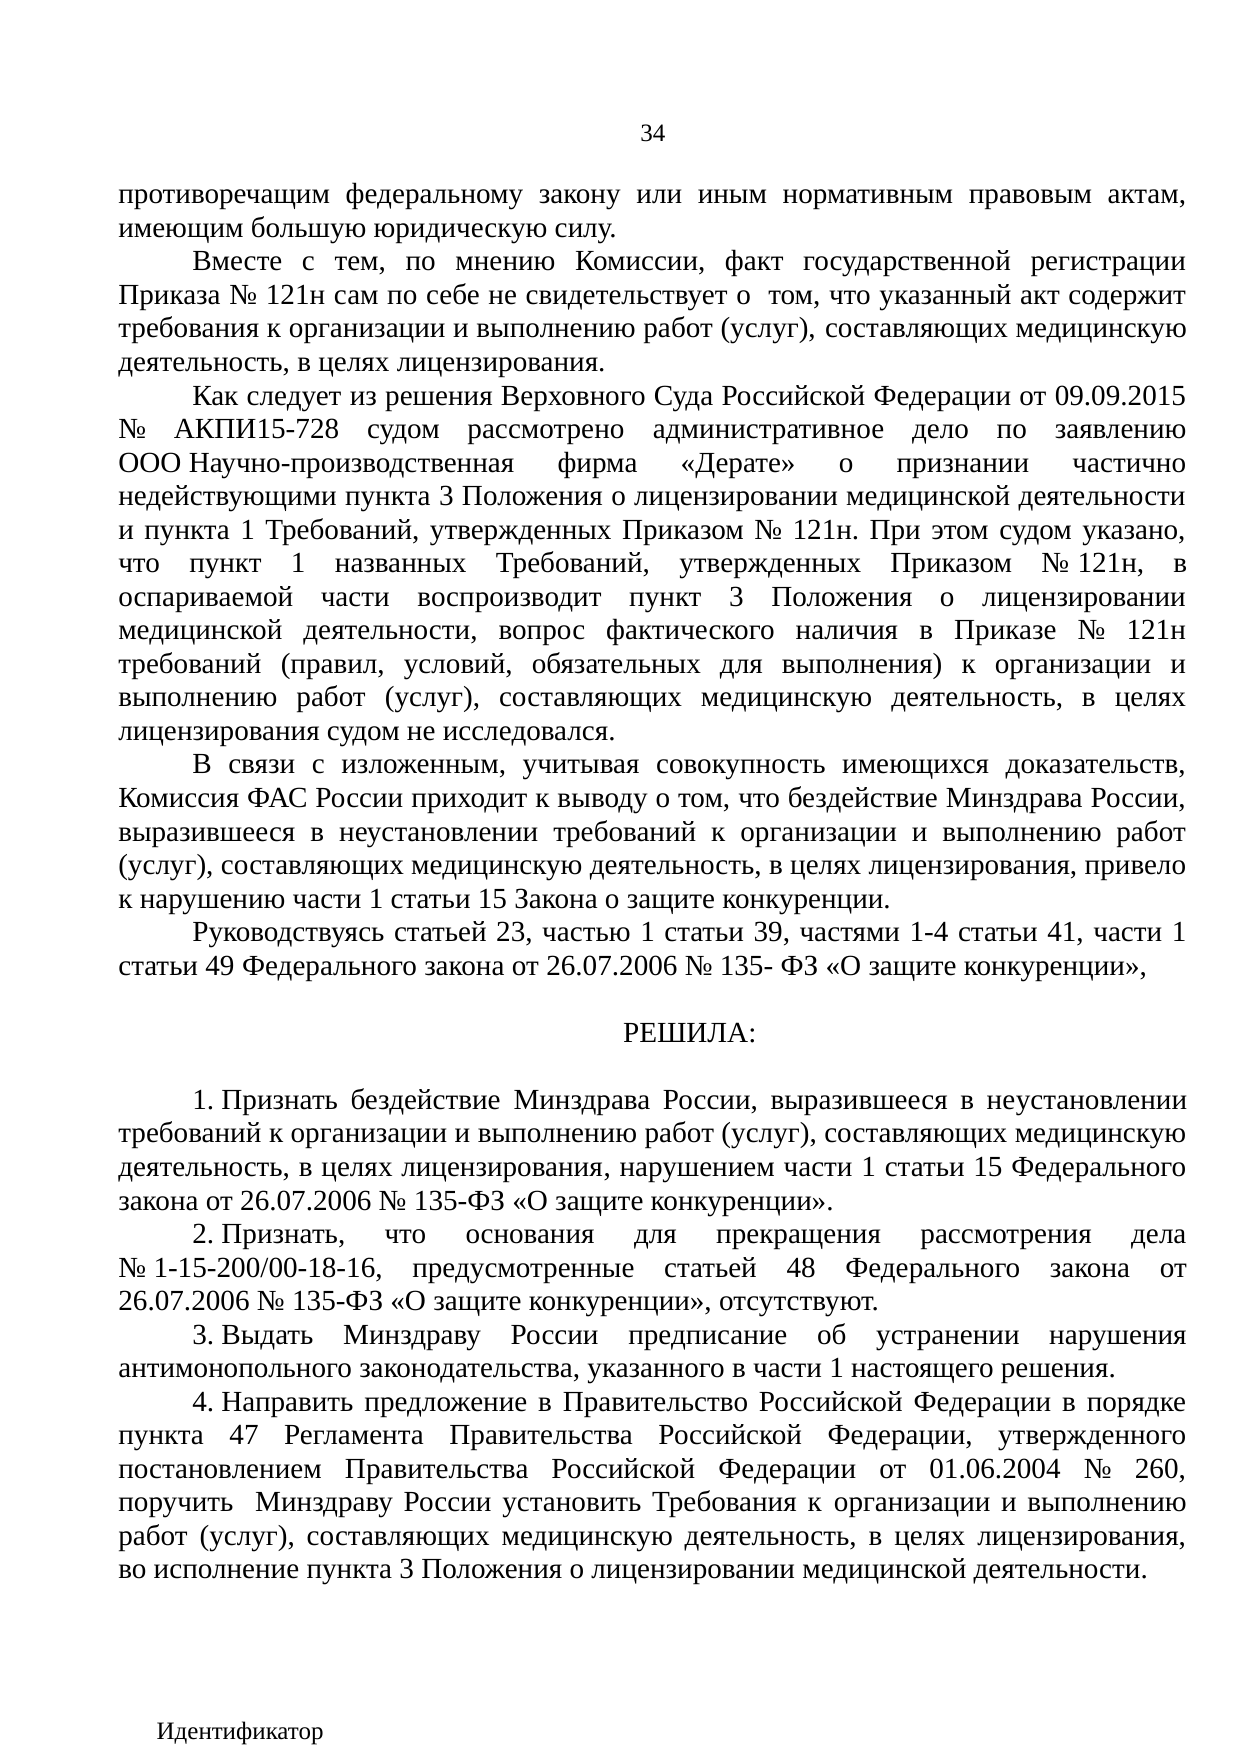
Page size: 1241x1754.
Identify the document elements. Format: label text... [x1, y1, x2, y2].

text 2. Признать, что основания для прекращения рассмотрения дела № 1-15-200/00-18-16, предусмотренные статьей 48 Федерального закона от 26.07.2006 № 135-ФЗ «О защите конкуренции», отсутствуют. [118, 1216, 1187, 1317]
text Руководствуясь статьей 23, частью 1 статьи 39, частями 1-4 статьи 41, части 1 статьи 49 Федерального закона от 26.07.2006 № 135- ФЗ «О защите конкуренции», [118, 914, 1187, 981]
text В связи с изложенным, учитывая совокупность имеющихся доказательств, Комиссия ФАС России приходит к выводу о том, что бездействие Минздрава России, выразившееся в неустановлении требований к организации и выполнению работ (услуг), составляющих медицинскую деятельность, в целях лицензирования, привело к нарушению части 1 статьи 15 Закона о защите конкуренции. [118, 747, 1187, 914]
text 1. Признать бездействие Минздрава России, выразившееся в неустановлении требований к организации и выполнению работ (услуг), составляющих медицинскую деятельность, в целях лицензирования, нарушением части 1 статьи 15 Федерального закона от 26.07.2006 № 135-ФЗ «О защите конкуренции». [118, 1082, 1187, 1216]
text противоречащим федеральному закону или иным нормативным правовым актам, имеющим большую юридическую силу. [118, 176, 1187, 243]
text 3. Выдать Минздраву России предписание об устранении нарушения антимонопольного законодательства, указанного в части 1 настоящего решения. [118, 1317, 1187, 1384]
text Вместе с тем, по мнению Комиссии, факт государственной регистрации Приказа № 121н сам по себе не свидетельствует о том, что указанный акт содержит требования к организации и выполнению работ (услуг), составляющих медицинскую деятельность, в целях лицензирования. [118, 243, 1187, 378]
text РЕШИЛА: [118, 1015, 1187, 1048]
text 4. Направить предложение в Правительство Российской Федерации в порядке пункта 47 Регламента Правительства Российской Федерации, утвержденного постановлением Правительства Российской Федерации от 01.06.2004 № 260, поручить Минздраву России установить Требования к организации и выполнению работ (услуг), составляющих медицинскую деятельность, в целях лицензирования, во исполнение пункта 3 Положения о лицензировании медицинской деятельности. [118, 1384, 1187, 1585]
text Как следует из решения Верховного Суда Российской Федерации от 09.09.2015 № АКПИ15-728 судом рассмотрено административное дело по заявлению ООО Научно-производственная фирма «Дерате» о признании частично недействующими пункта 3 Положения о лицензировании медицинской деятельности и пункта 1 Требований, утвержденных Приказом № 121н. При этом судом указано, что пункт 1 названных Требований, утвержденных Приказом № 121н, в оспариваемой части воспроизводит пункт 3 Положения о лицензировании медицинской деятельности, вопрос фактического наличия в Приказе № 121н требований (правил, условий, обязательных для выполнения) к организации и выполнению работ (услуг), составляющих медицинскую деятельность, в целях лицензирования судом не исследовался. [118, 378, 1187, 747]
